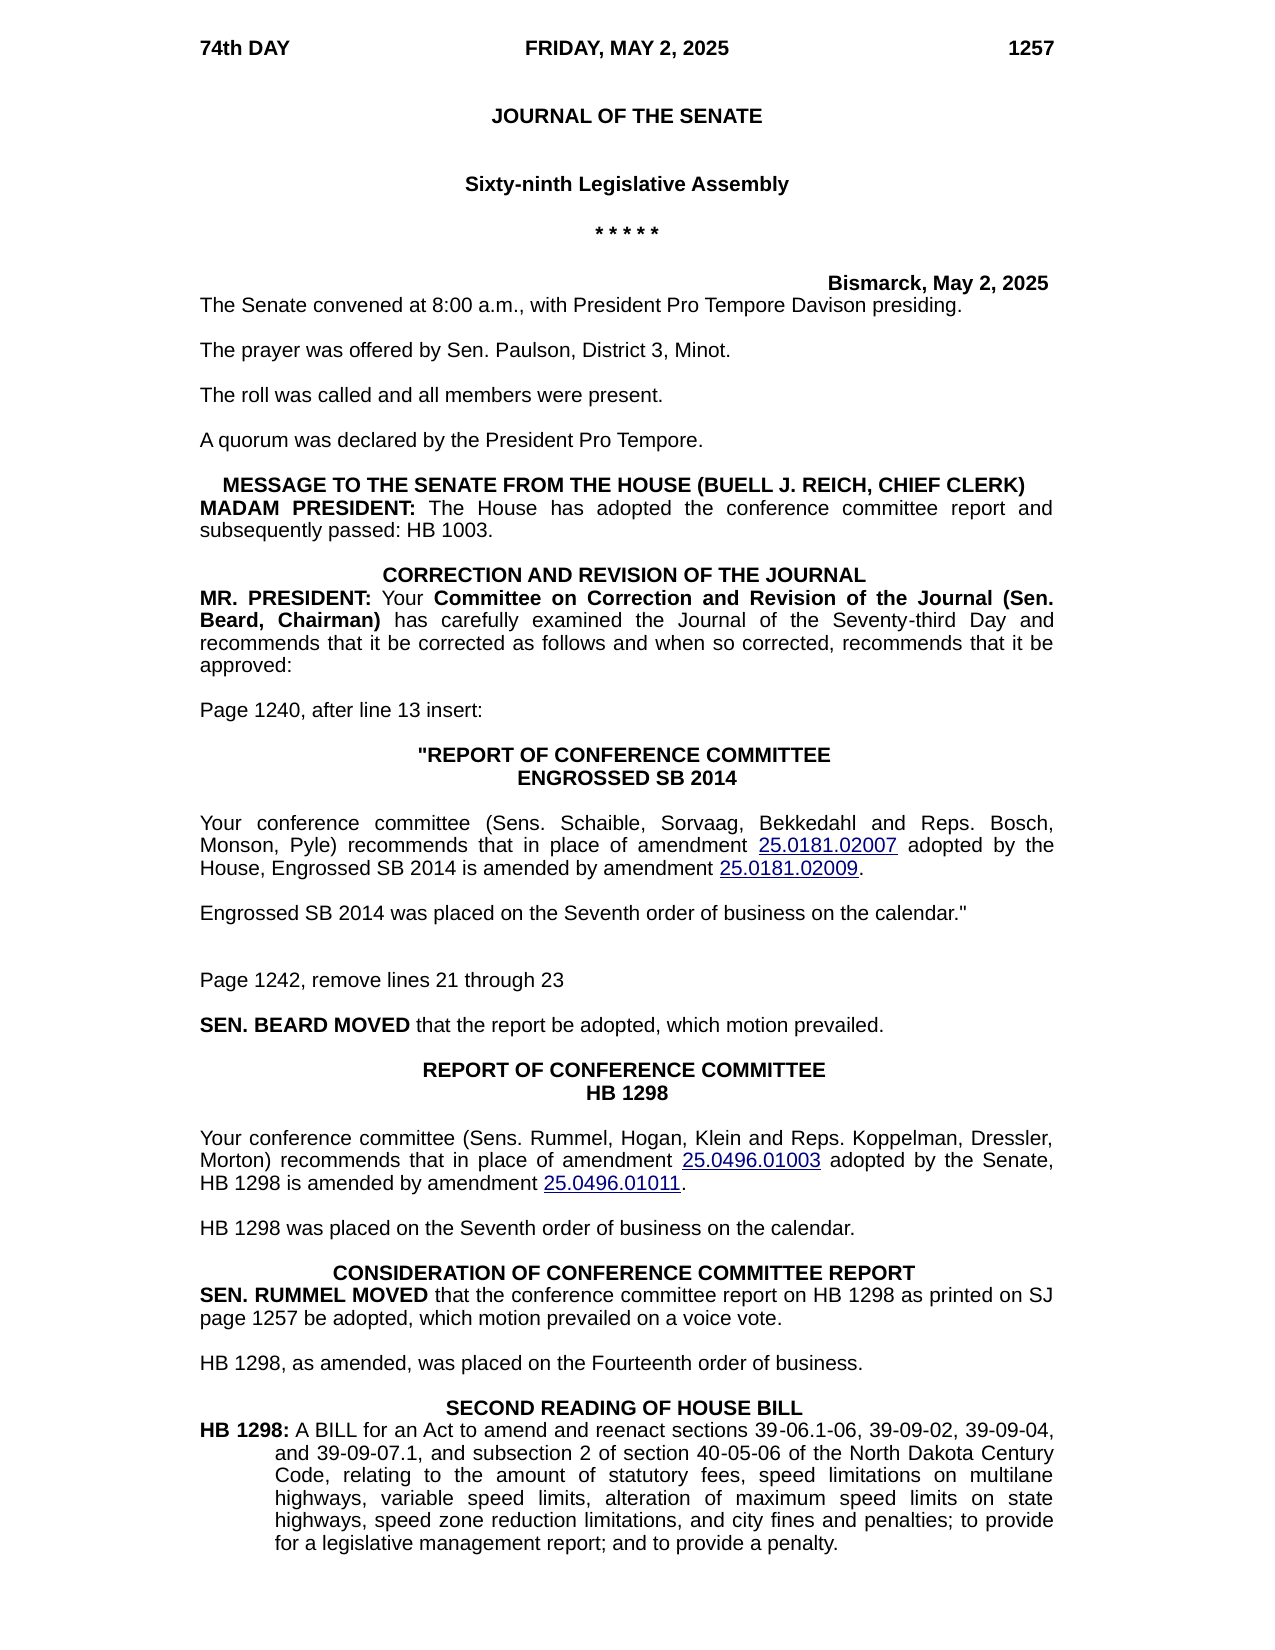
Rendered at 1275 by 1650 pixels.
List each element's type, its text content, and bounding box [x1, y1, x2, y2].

text "REPORT OF CONFERENCE COMMITTEE ENGROSSED SB 2014 [199, 745, 1054, 790]
text JOURNAL OF THE SENATE [199, 106, 1054, 128]
text The roll was called and all members were present. [199, 385, 1054, 407]
text CONSIDERATION OF CONFERENCE COMMITTEE REPORT [199, 1262, 1054, 1285]
text Page 1242, remove lines 21 through 23 [199, 970, 1054, 992]
text Your conference committee (Sens. Schaible, Sorvaag, Bekkedahl and Reps. Bosch, Monson, Pyle) recommends that in place of amendment 25.0181.02007 adopted by the House, Engrossed SB 2014 is amended by amendment 25.0181.02009. [199, 812, 1054, 880]
text MESSAGE TO THE SENATE FROM THE HOUSE (BUELL J. REICH, CHIEF CLERK) [199, 475, 1054, 497]
text SEN. RUMMEL MOVED that the conference committee report on HB 1298 as printed on SJ page 1257 be adopted, which motion prevailed on a voice vote. [199, 1285, 1054, 1330]
text SEN. BEARD MOVED that the report be adopted, which motion prevailed. [199, 1015, 1054, 1037]
text SECOND READING OF HOUSE BILL [199, 1397, 1054, 1420]
text Engrossed SB 2014 was placed on the Seventh order of business on the calendar." [199, 902, 1054, 925]
text The prayer was offered by Sen. Paulson, District 3, Minot. [199, 340, 1054, 362]
text Your conference committee (Sens. Rummel, Hogan, Klein and Reps. Koppelman, Dressler, Morton) recommends that in place of amendment 25.0496.01003 adopted by the Senate, HB 1298 is amended by amendment 25.0496.01011. [199, 1127, 1054, 1195]
title HB 1298: A BILL for an Act to amend and reenact sections 39‑06.1‑06, 39‑09‑02, 39‑09‑04, and 39‑09‑07.1, and subsection 2 of section 40‑05‑06 of the North Dakota Century Code, relating to the amount of statutory fees, speed limitations on multilane highways, variable speed limits, alteration of maximum speed limits on state highways, speed zone reduction limitations, and city fines and penalties; to provide for a legislative management report; and to provide a penalty. [199, 1420, 1054, 1555]
text HB 1298 was placed on the Seventh order of business on the calendar. [199, 1217, 1054, 1240]
text MADAM PRESIDENT: The House has adopted the conference committee report and subsequently passed: HB 1003. [199, 497, 1054, 542]
text Bismarck, May 2, 2025 [199, 272, 1054, 295]
text Sixty‑ninth Legislative Assembly [199, 173, 1054, 196]
subtitle Page 1257 [9, 9, 109, 57]
text REPORT OF CONFERENCE COMMITTEE HB 1298 [199, 1060, 1054, 1105]
text MR. PRESIDENT: Your Committee on Correction and Revision of the Journal (Sen. Beard, Chairman) has carefully examined the Journal of the Seventy‑third Day and recommends that it be corrected as follows and when so corrected, recommends that it be approved: [199, 587, 1054, 677]
text A quorum was declared by the President Pro Tempore. [199, 430, 1054, 452]
text The Senate convened at 8:00 a.m., with President Pro Tempore Davison presiding. [199, 295, 1054, 317]
text CORRECTION AND REVISION OF THE JOURNAL [199, 565, 1054, 587]
text Page 1240, after line 13 insert: [199, 700, 1054, 722]
text HB 1298, as amended, was placed on the Fourteenth order of business. [199, 1352, 1054, 1375]
text * * * * * [199, 223, 1054, 246]
